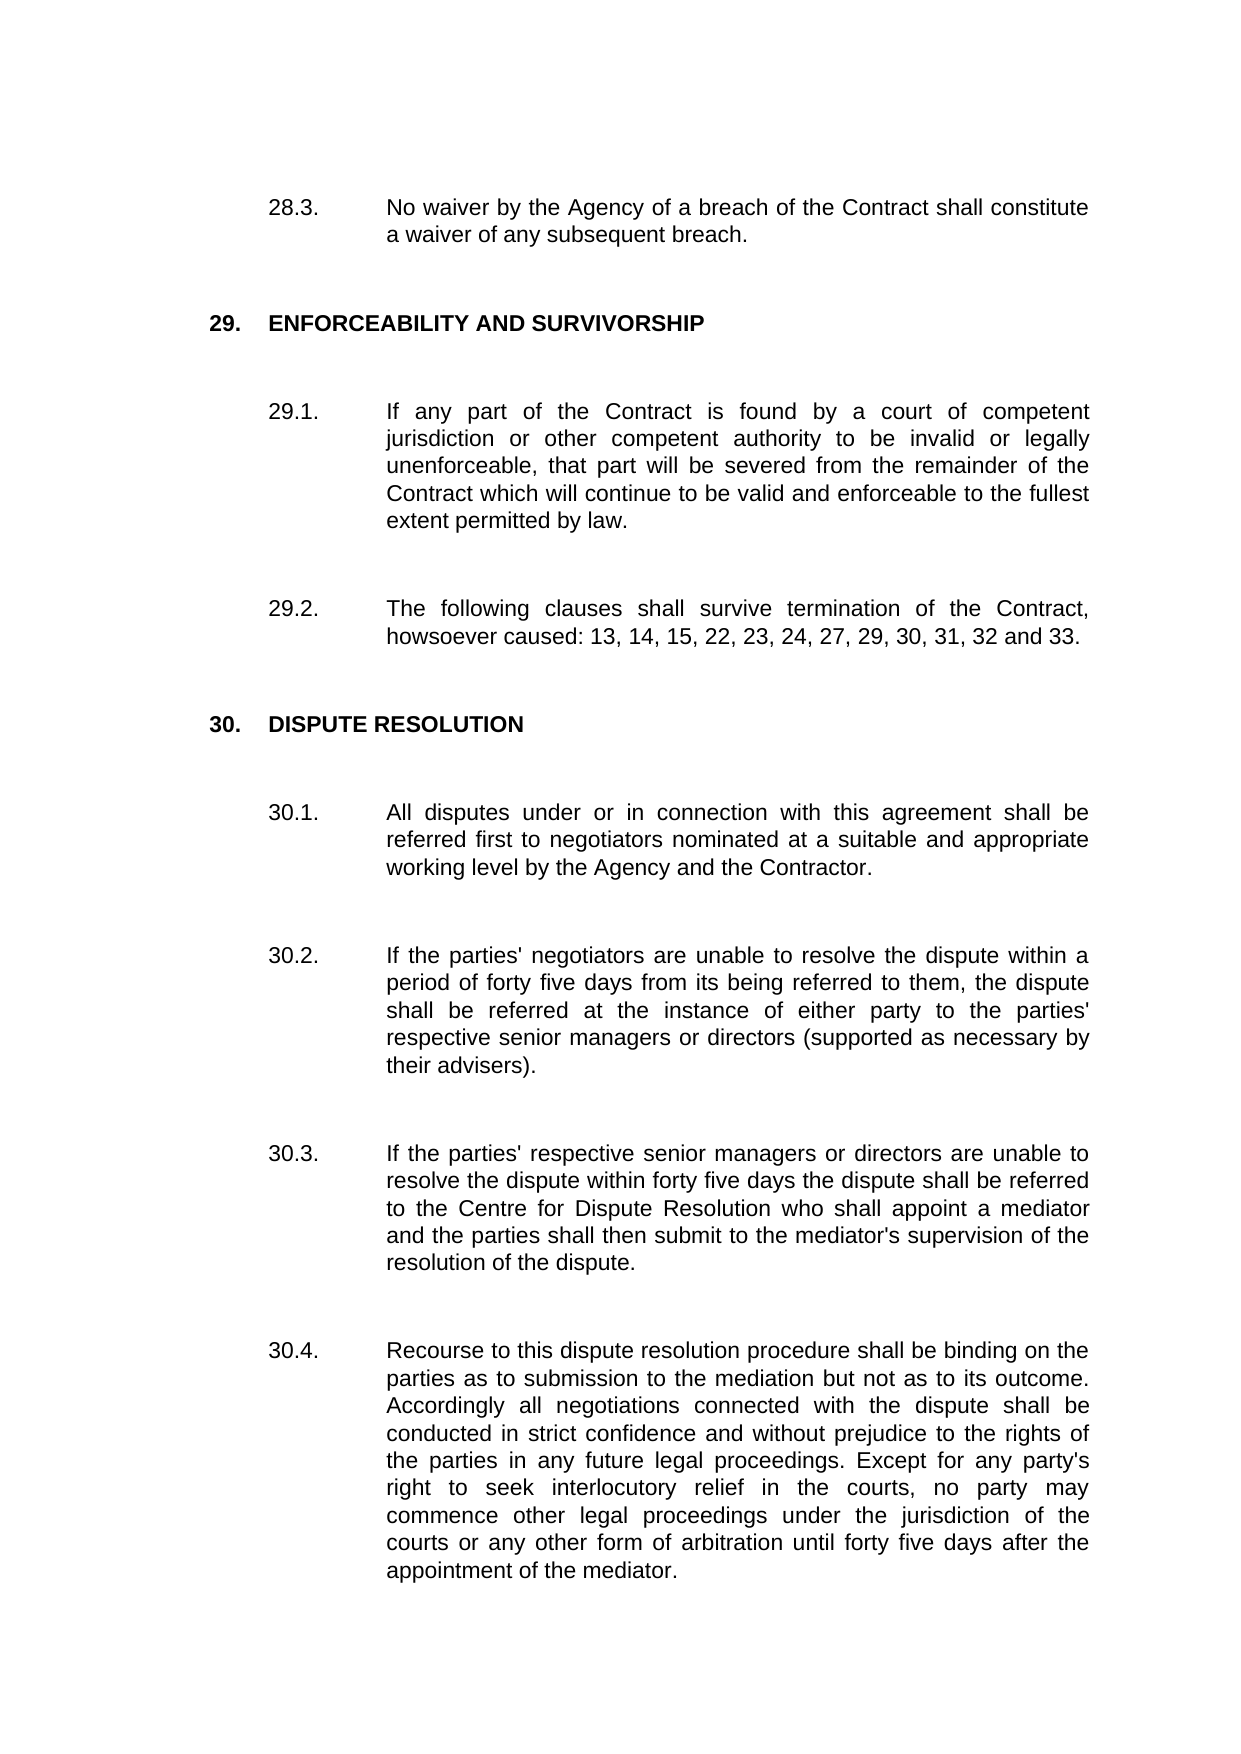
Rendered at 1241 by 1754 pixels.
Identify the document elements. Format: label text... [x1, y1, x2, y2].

list If the parties' respective senior managers or directors are unable to resolve the dispute within forty five days the dispute shall be referred to the Centre for Dispute Resolution who shall appoint a mediator and the parties shall then submit to the mediator's supervision of the resolution of the dispute. [268, 1140, 1090, 1276]
list No waiver by the Agency of a breach of the Contract shall constitute a waiver of any subsequent breach. [268, 194, 1090, 248]
list All disputes under or in connection with this agreement shall be referred first to negotiators nominated at a suitable and appropriate working level by the Agency and the Contractor. [268, 799, 1090, 880]
list If any part of the Contract is found by a court of competent jurisdiction or other competent authority to be invalid or legally unenforceable, that part will be severed from the remainder of the Contract which will continue to be valid and enforceable to the fullest extent permitted by law. [268, 398, 1090, 534]
list DISPUTE RESOLUTION [209, 711, 1090, 737]
list If the parties' negotiators are unable to resolve the dispute within a period of forty five days from its being referred to them, the dispute shall be referred at the instance of either party to the parties' respective senior managers or directors (supported as necessary by their advisers). [268, 942, 1090, 1078]
list The following clauses shall survive termination of the Contract, howsoever caused: 13, 14, 15, 22, 23, 24, 27, 29, 30, 31, 32 and 33. [268, 595, 1090, 649]
list ENFORCEABILITY AND SURVIVORSHIP [209, 309, 1090, 336]
list Recourse to this dispute resolution procedure shall be binding on the parties as to submission to the mediation but not as to its outcome. Accordingly all negotiations connected with the dispute shall be conducted in strict confidence and without prejudice to the rights of the parties in any future legal proceedings. Except for any party's right to seek interlocutory relief in the courts, no party may commence other legal proceedings under the jurisdiction of the courts or any other form of arbitration until forty five days after the appointment of the mediator. [268, 1337, 1090, 1583]
